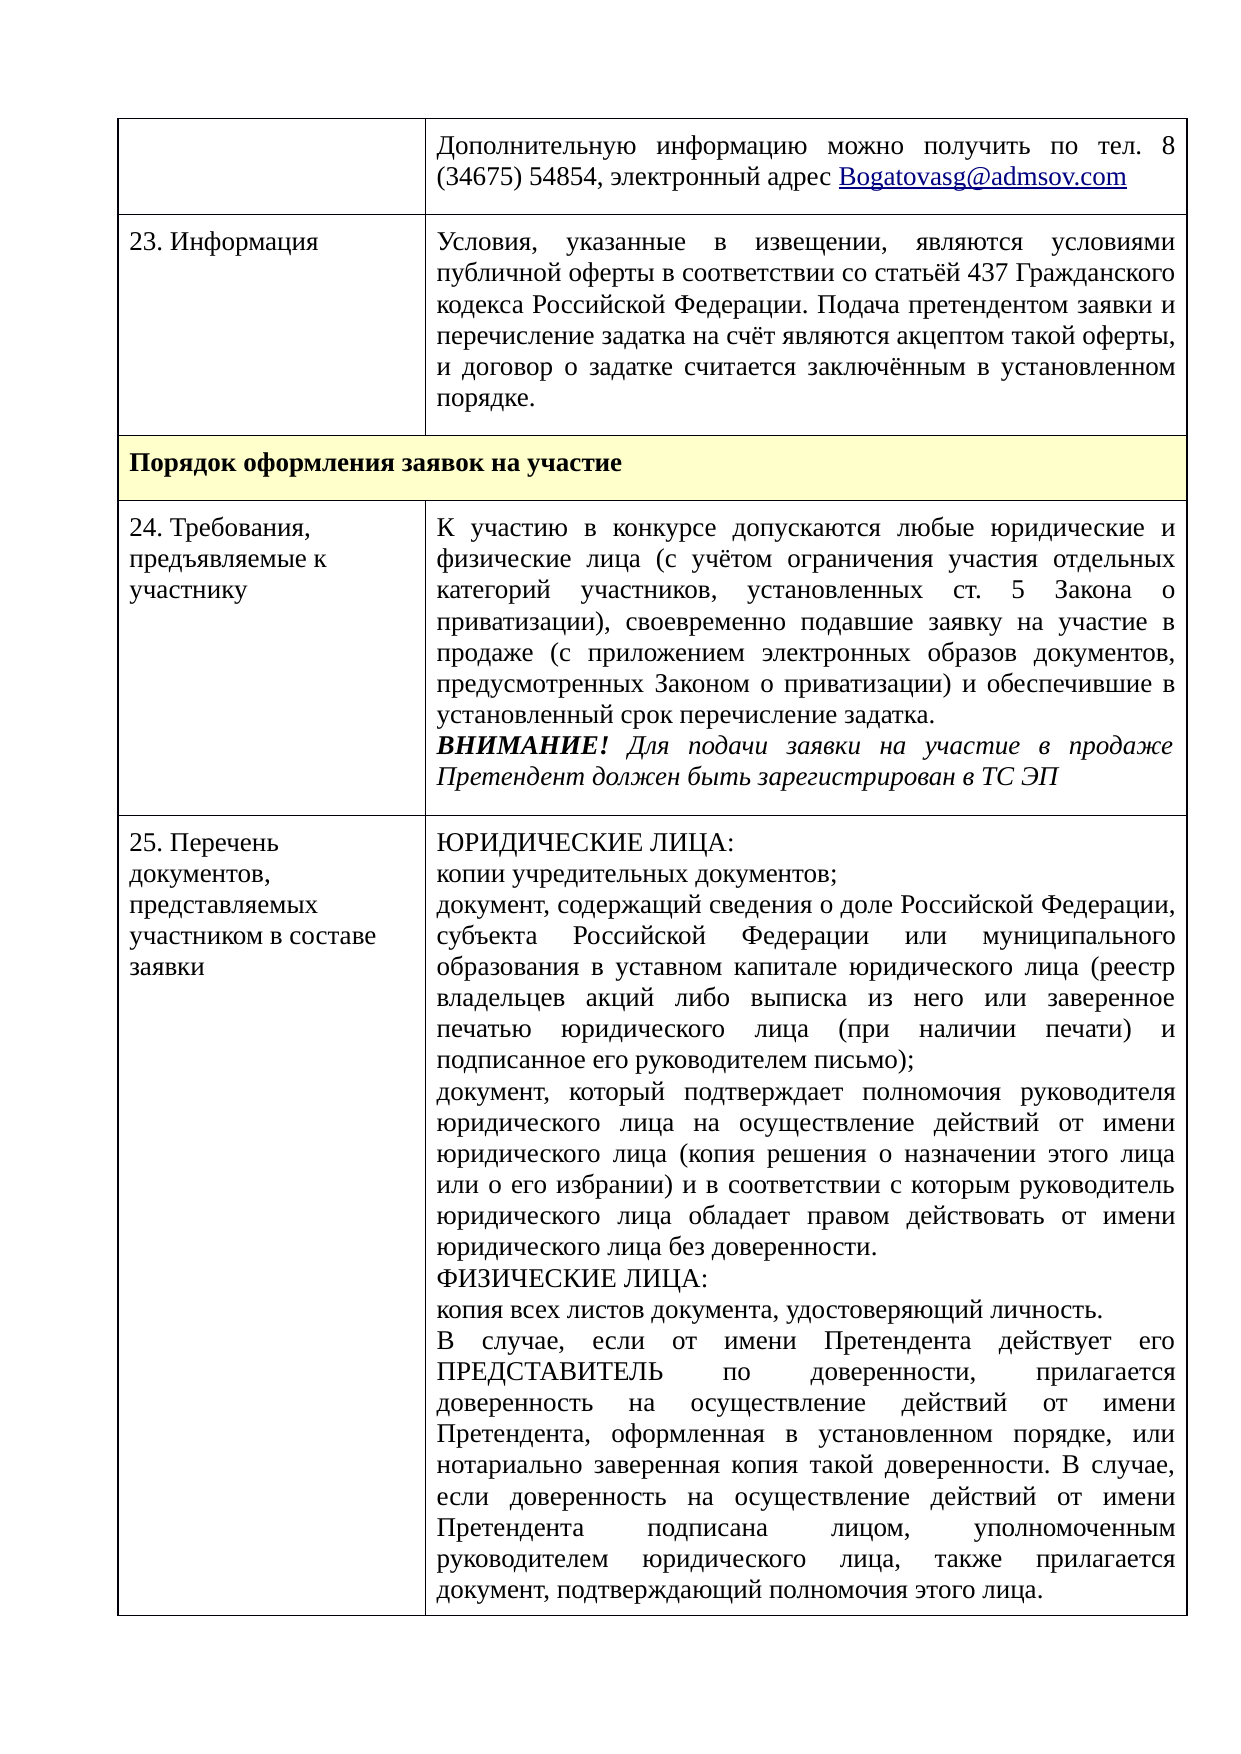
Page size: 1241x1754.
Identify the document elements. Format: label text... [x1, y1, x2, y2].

table_cell 23. Информация [119, 215, 425, 435]
table_cell 24. Требования, предъявляемые к участнику [119, 501, 425, 814]
table_cell 25. Перечень документов, представляемых участником в составе заявки [119, 816, 425, 1615]
table_cell К участию в конкурсе допускаются любые юридические и физические лица (с учётом ограничения участия отдельных категорий участников, установленных ст. 5 Закона о приватизации), своевременно подавшие заявку на участие в продаже (с приложением электронных образов документов, предусмотренных Законом о приватизации) и обеспечившие в установленный срок перечисление задатка. ВНИМАНИЕ! Для подачи заявки на участие в продаже Претендент должен быть зарегистрирован в ТС ЭП [426, 501, 1186, 814]
table_cell Дополнительную информацию можно получить по тел. 8 (34675) 54854, электронный адрес Bogatovasg@admsov.com [426, 119, 1186, 214]
table_cell Порядок оформления заявок на участие [119, 436, 1186, 500]
table_cell Условия, указанные в извещении, являются условиями публичной оферты в соответствии со статьёй 437 Гражданского кодекса Российской Федерации. Подача претендентом заявки и перечисление задатка на счёт являются акцептом такой оферты, и договор о задатке считается заключённым в установленном порядке. [426, 215, 1186, 435]
table_cell [119, 119, 425, 214]
table_cell ЮРИДИЧЕСКИЕ ЛИЦА: копии учредительных документов; документ, содержащий сведения о доле Российской Федерации, субъекта Российской Федерации или муниципального образования в уставном капитале юридического лица (реестр владельцев акций либо выписка из него или заверенное печатью юридического лица (при наличии печати) и подписанное его руководителем письмо); документ, который подтверждает полномочия руководителя юридического лица на осуществление действий от имени юридического лица (копия решения о назначении этого лица или о его избрании) и в соответствии с которым руководитель юридического лица обладает правом действовать от имени юридического лица без доверенности. ФИЗИЧЕСКИЕ ЛИЦА: копия всех листов документа, удостоверяющий личность. В случае, если от имени Претендента действует его ПРЕДСТАВИТЕЛЬ по доверенности, прилагается доверенность на осуществление действий от имени Претендента, оформленная в установленном порядке, или нотариально заверенная копия такой доверенности. В случае, если доверенность на осуществление действий от имени Претендента подписана лицом, уполномоченным руководителем юридического лица, также прилагается документ, подтверждающий полномочия этого лица. [426, 816, 1186, 1615]
